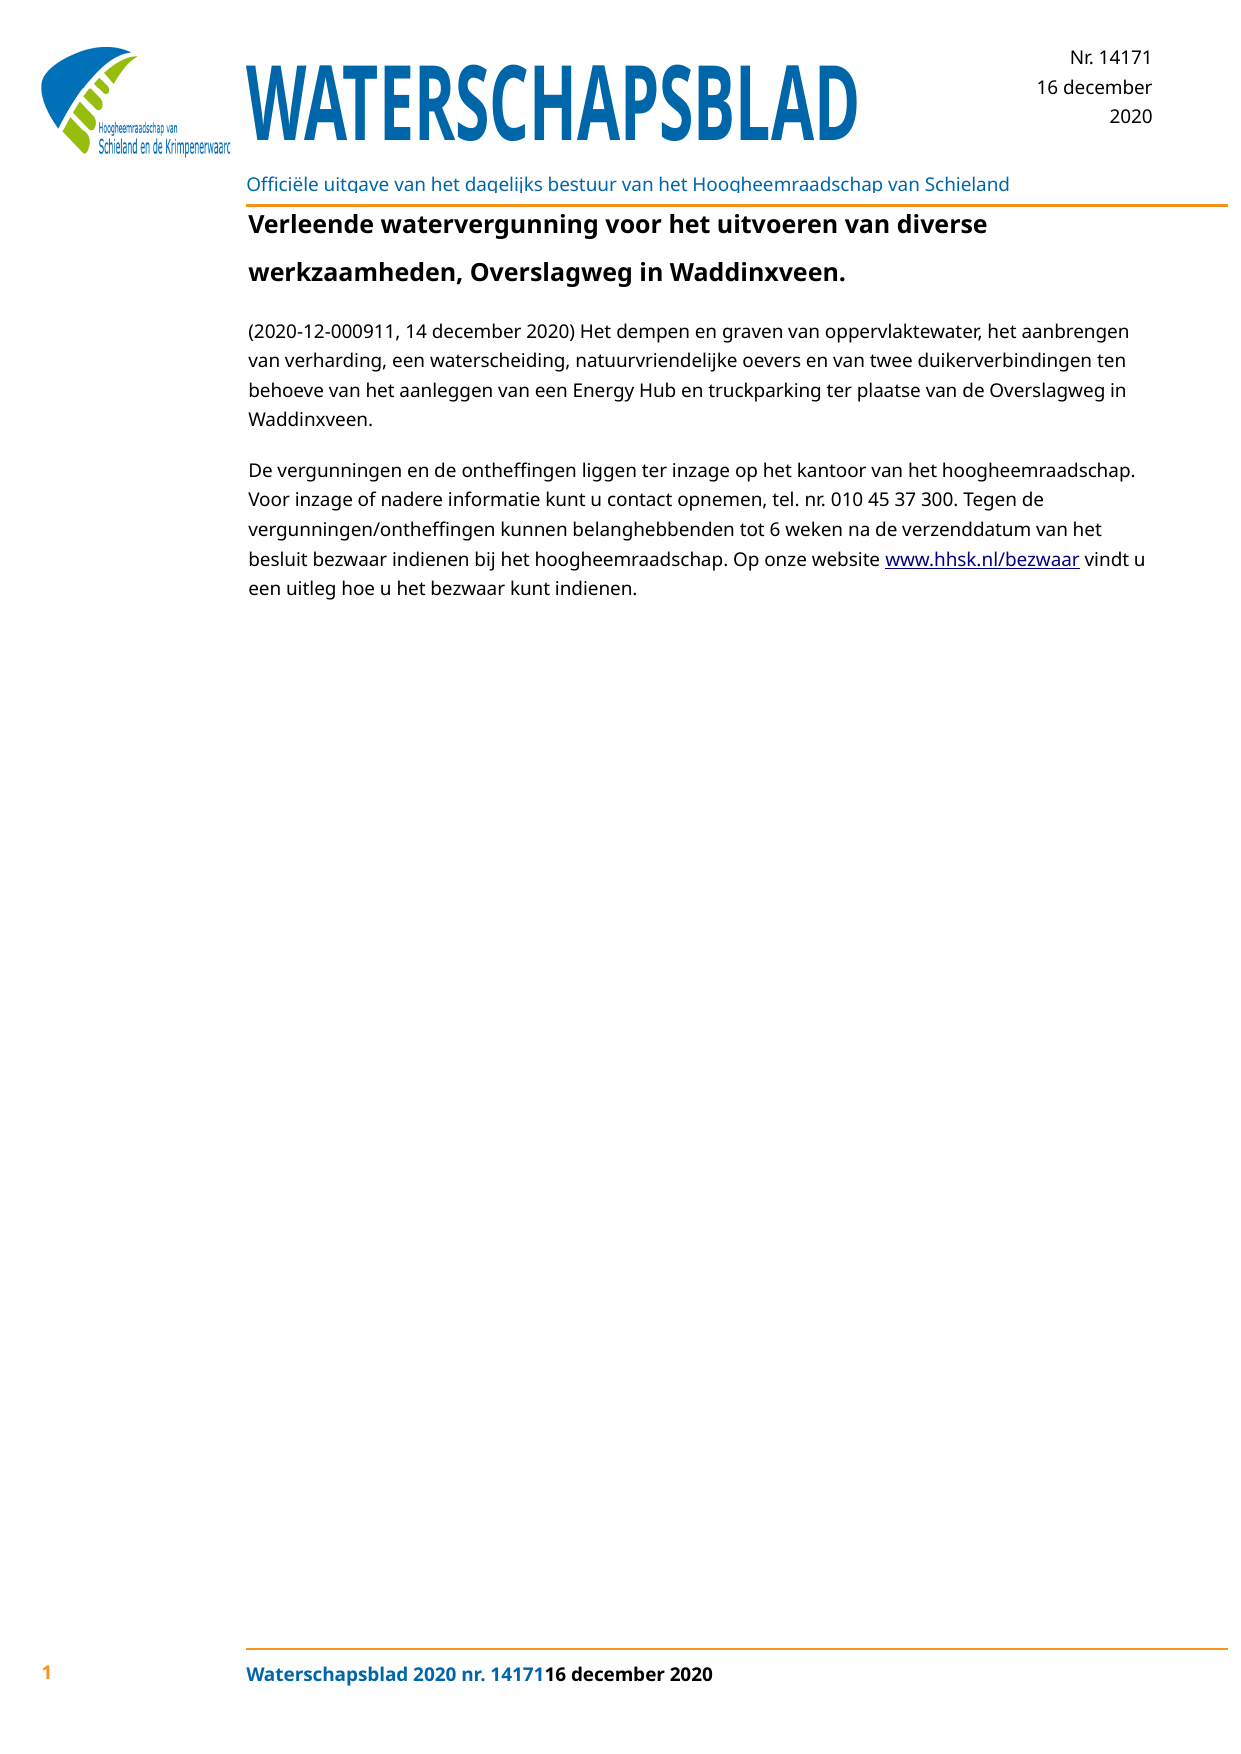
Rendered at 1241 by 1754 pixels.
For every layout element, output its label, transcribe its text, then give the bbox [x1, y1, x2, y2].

text Verleende watervergunning voor het uitvoeren van diverse werkzaamheden, Overslagweg in Waddinxveen. [248, 207, 1152, 288]
text De vergunningen en de ontheffingen liggen ter inzage op het kantoor van het hoogheemraadschap. Voor inzage of nadere informatie kunt u contact opnemen, tel. nr. 010 45 37 300. Tegen de vergunningen/ontheffingen kunnen belanghebbenden tot 6 weken na de verzenddatum van het besluit bezwaar indienen bij het hoogheemraadschap. Op onze website www.hhsk.nl/bezwaar vindt u een uitleg hoe u het bezwaar kunt indienen. [248, 457, 1152, 601]
text (2020-12-000911, 14 december 2020) Het dempen en graven van oppervlaktewater, het aanbrengen van verharding, een waterscheiding, natuurvriendelijke oevers en van twee duikerverbindingen ten behoeve van het aanleggen van een Energy Hub en truckparking ter plaatse van de Overslagweg in Waddinxveen. [248, 318, 1152, 432]
picture [41, 47, 231, 172]
